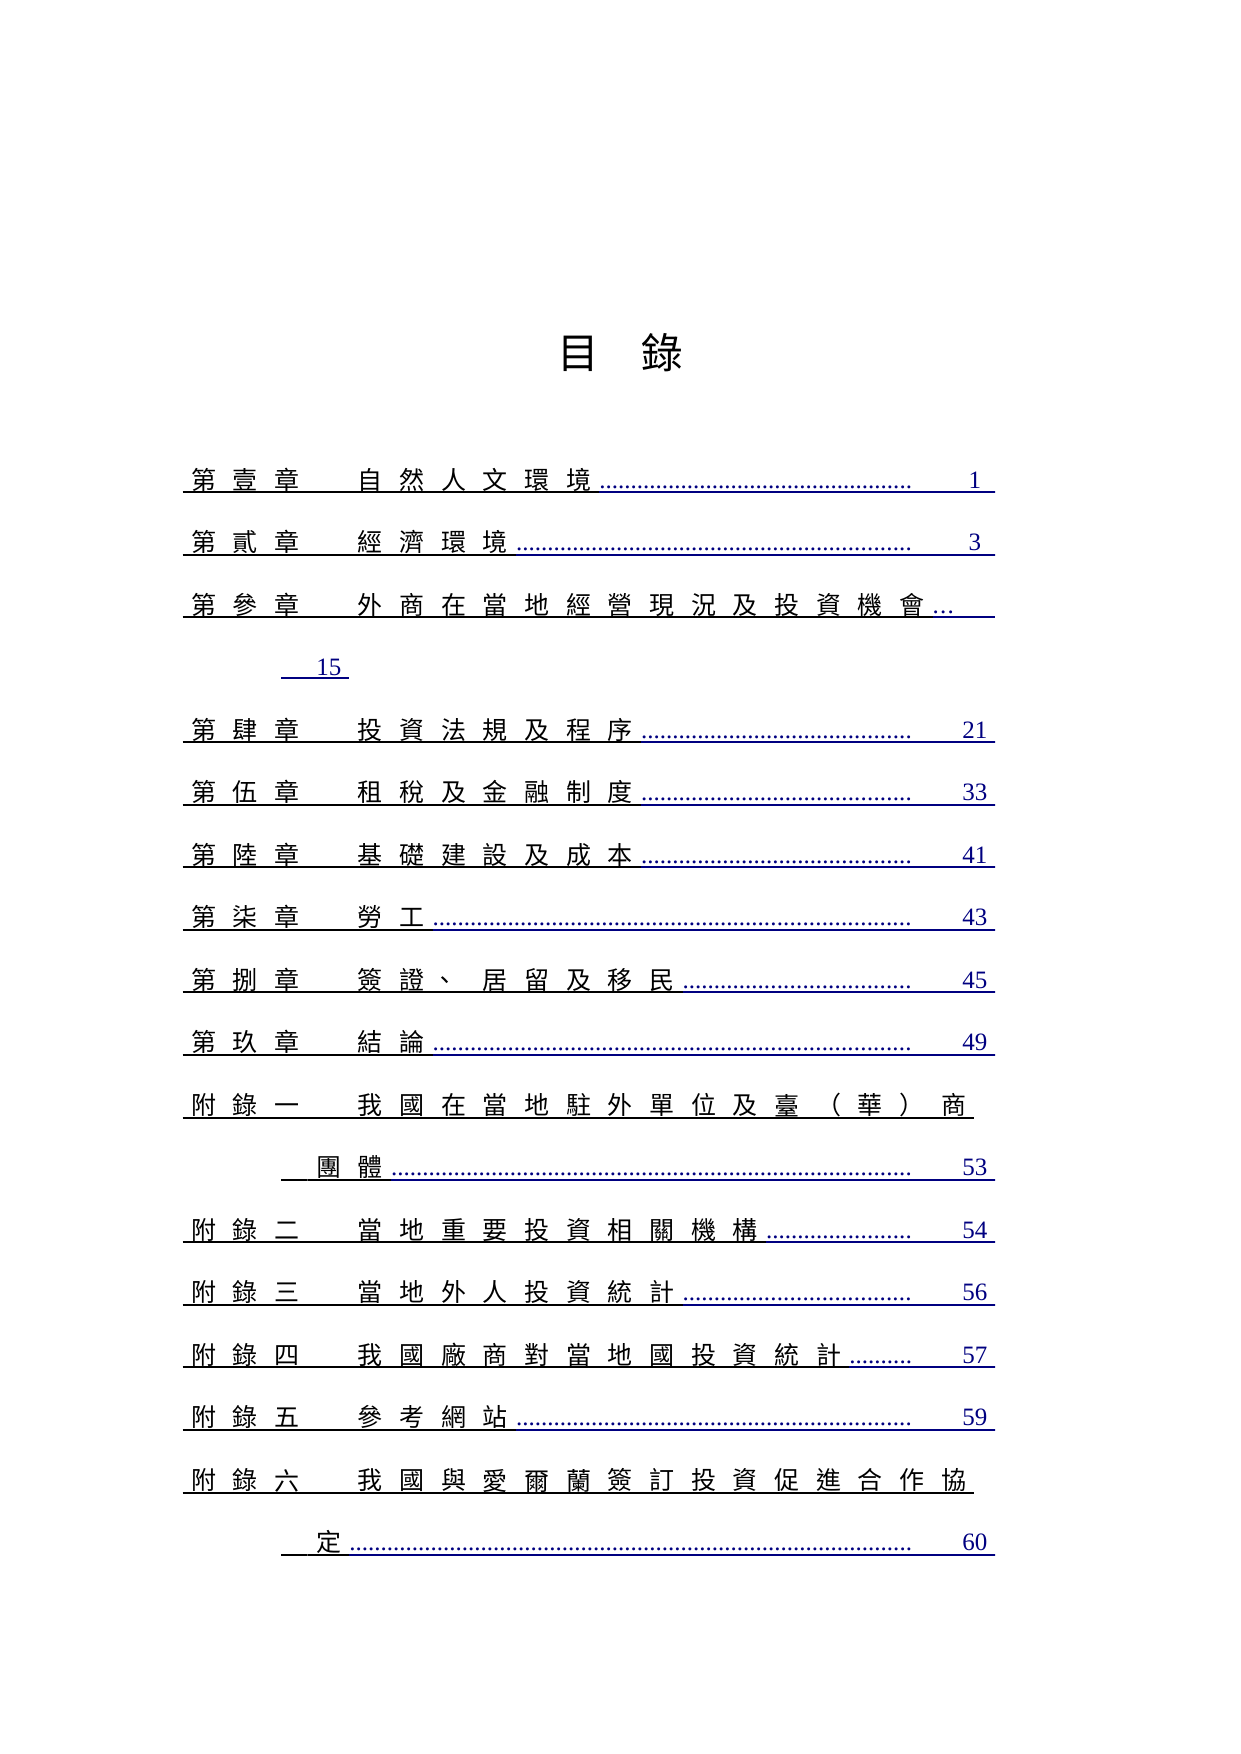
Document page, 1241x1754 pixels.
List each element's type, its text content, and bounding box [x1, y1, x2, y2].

text 第捌章 簽證、居留及移民 45 [183, 938, 995, 991]
text 第參章 外商在當地經營現況及投資機會 15 [183, 618, 995, 688]
text 第肆章 投資法規及程序 21 [183, 688, 995, 741]
text [183, 806, 995, 813]
text 第壹章 自然人文環境 1 [183, 438, 995, 491]
text 第伍章 租稅及金融制度 33 [183, 750, 995, 804]
text 第參章 外商在當地經營現況及投資機會 15 [183, 563, 995, 616]
text [183, 1431, 995, 1438]
text [183, 993, 995, 1000]
text [183, 868, 995, 875]
text 附錄五 參考網站 59 [183, 1375, 995, 1429]
text 目 錄 [183, 313, 1058, 375]
text 附錄四 我國廠商對當地國投資統計 57 [183, 1313, 995, 1366]
text [183, 1306, 995, 1313]
text 第貳章 經濟環境 3 [183, 500, 995, 554]
text [183, 1056, 995, 1063]
text [183, 493, 995, 500]
text 第玖章 結論 49 [183, 1000, 995, 1054]
text 附錄二 當地重要投資相關機構 54 [183, 1188, 995, 1241]
text [183, 1243, 995, 1250]
text [183, 743, 995, 750]
text [183, 556, 995, 563]
text 附錄三 當地外人投資統計 56 [183, 1250, 995, 1304]
text [183, 1368, 995, 1375]
text 第陸章 基礎建設及成本 41 [183, 813, 995, 866]
text [183, 931, 995, 938]
text 附錄六 我國與愛爾蘭簽訂投資促進合作協定 60 [183, 1438, 995, 1563]
text 附錄一 我國在當地駐外單位及臺（華）商團體 53 [183, 1063, 995, 1188]
text 第柒章 勞工 43 [183, 875, 995, 929]
